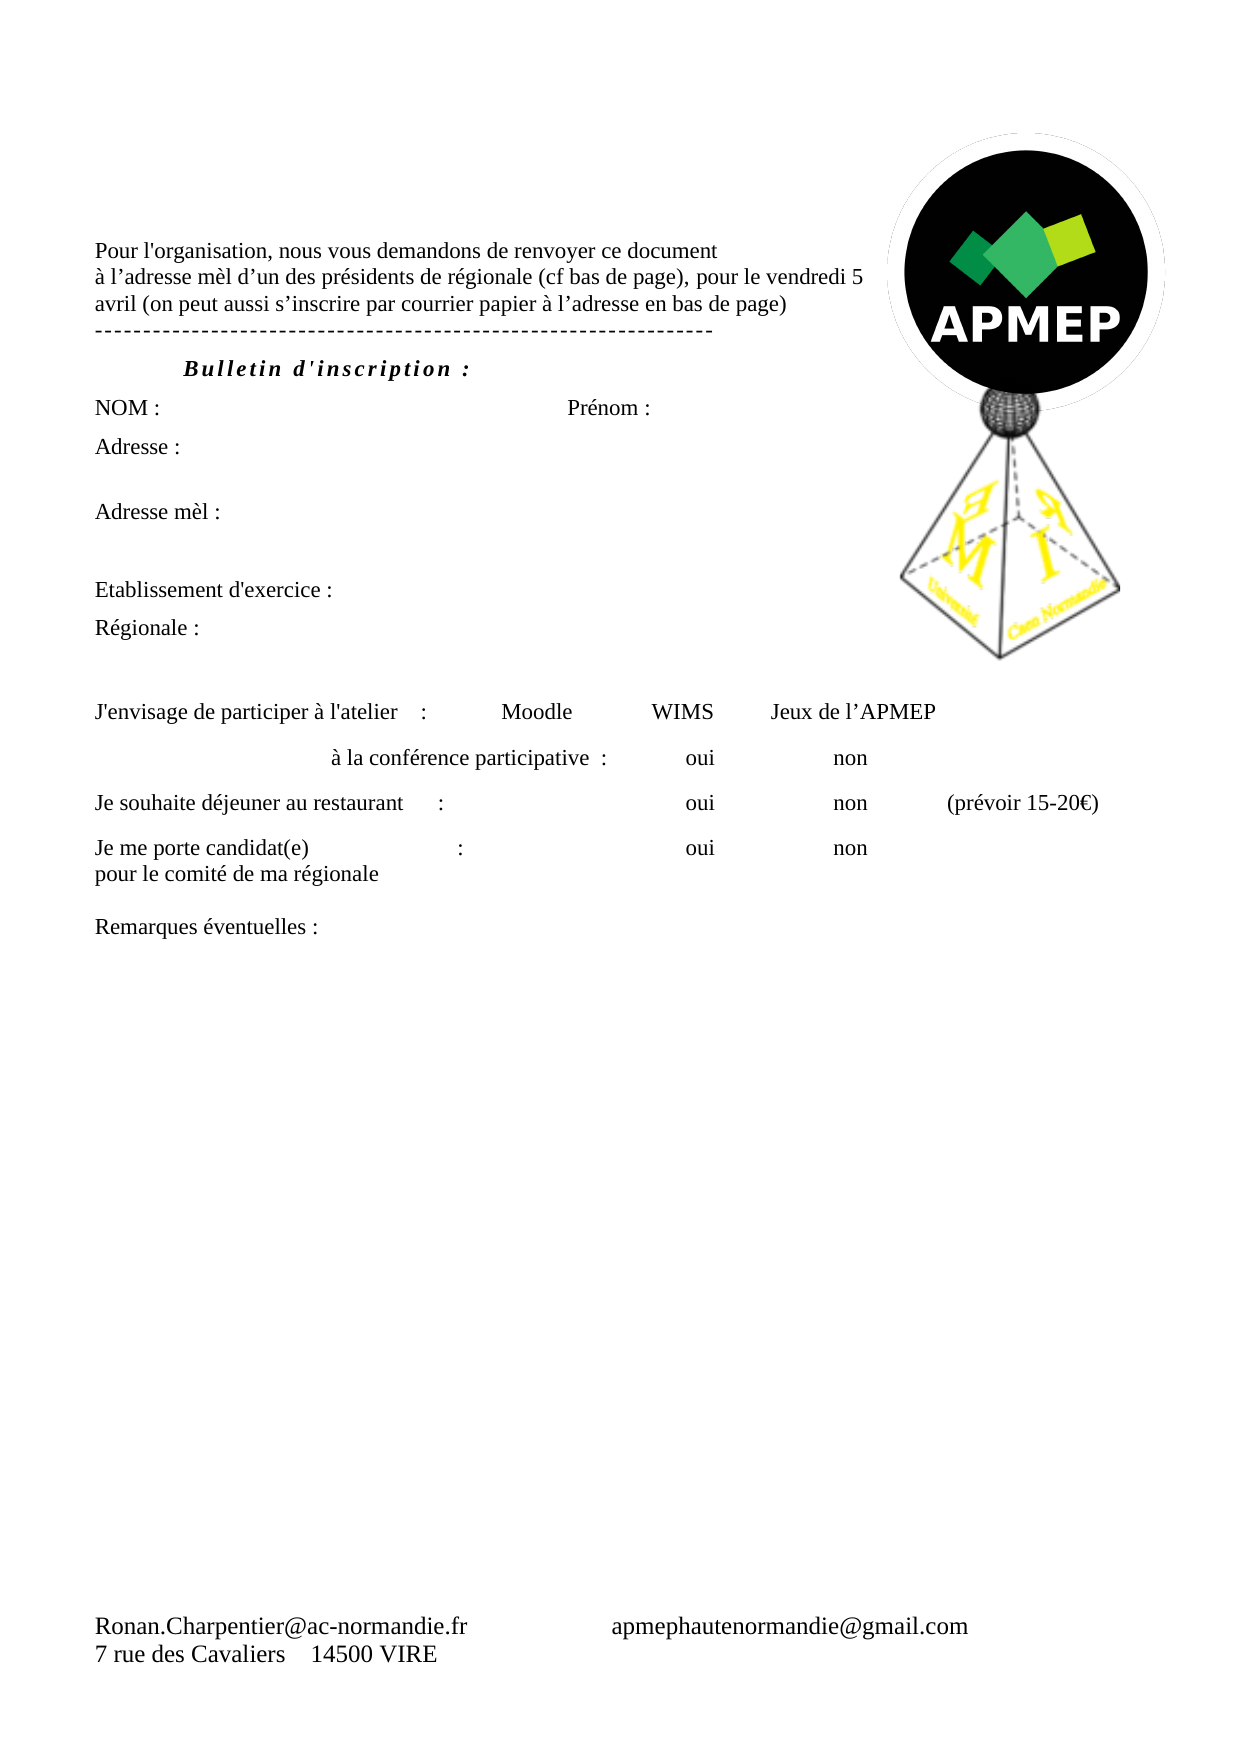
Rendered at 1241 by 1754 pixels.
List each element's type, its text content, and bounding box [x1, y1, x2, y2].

text ---------------------------------------------------------------- [94, 316, 887, 342]
text NOM : Prénom : [94, 394, 899, 420]
text Remarques éventuelles : [94, 913, 1146, 939]
text Adresse mèl : [94, 498, 899, 524]
text [1121, 614, 1146, 641]
picture [887, 133, 1168, 665]
text [1121, 433, 1146, 459]
text Pour l'organisation, nous vous demandons de renvoyer ce document [94, 237, 887, 263]
text Je me porte candidat(e) : oui non [94, 834, 1146, 860]
text J'envisage de participer à l'atelier : Moodle WIMS Jeux de l’APMEP [94, 698, 1146, 725]
text Adresse : [94, 433, 899, 459]
text [1121, 576, 1146, 602]
text Etablissement d'exercice : [94, 576, 899, 602]
text Je souhaite déjeuner au restaurant : oui non (prévoir 15-20€) [94, 789, 1146, 815]
text [1121, 498, 1146, 524]
text Bulletin d'inscription : [94, 355, 887, 381]
text Régionale : [94, 614, 899, 641]
text à la conférence participative : oui non [94, 743, 1146, 770]
text à l’adresse mèl d’un des présidents de régionale (cf bas de page), pour le vendredi 5 avril (on peut aussi s’inscrire par courrier papier à l’adresse en bas de page) [94, 263, 887, 316]
text pour le comité de ma régionale [94, 860, 1146, 886]
